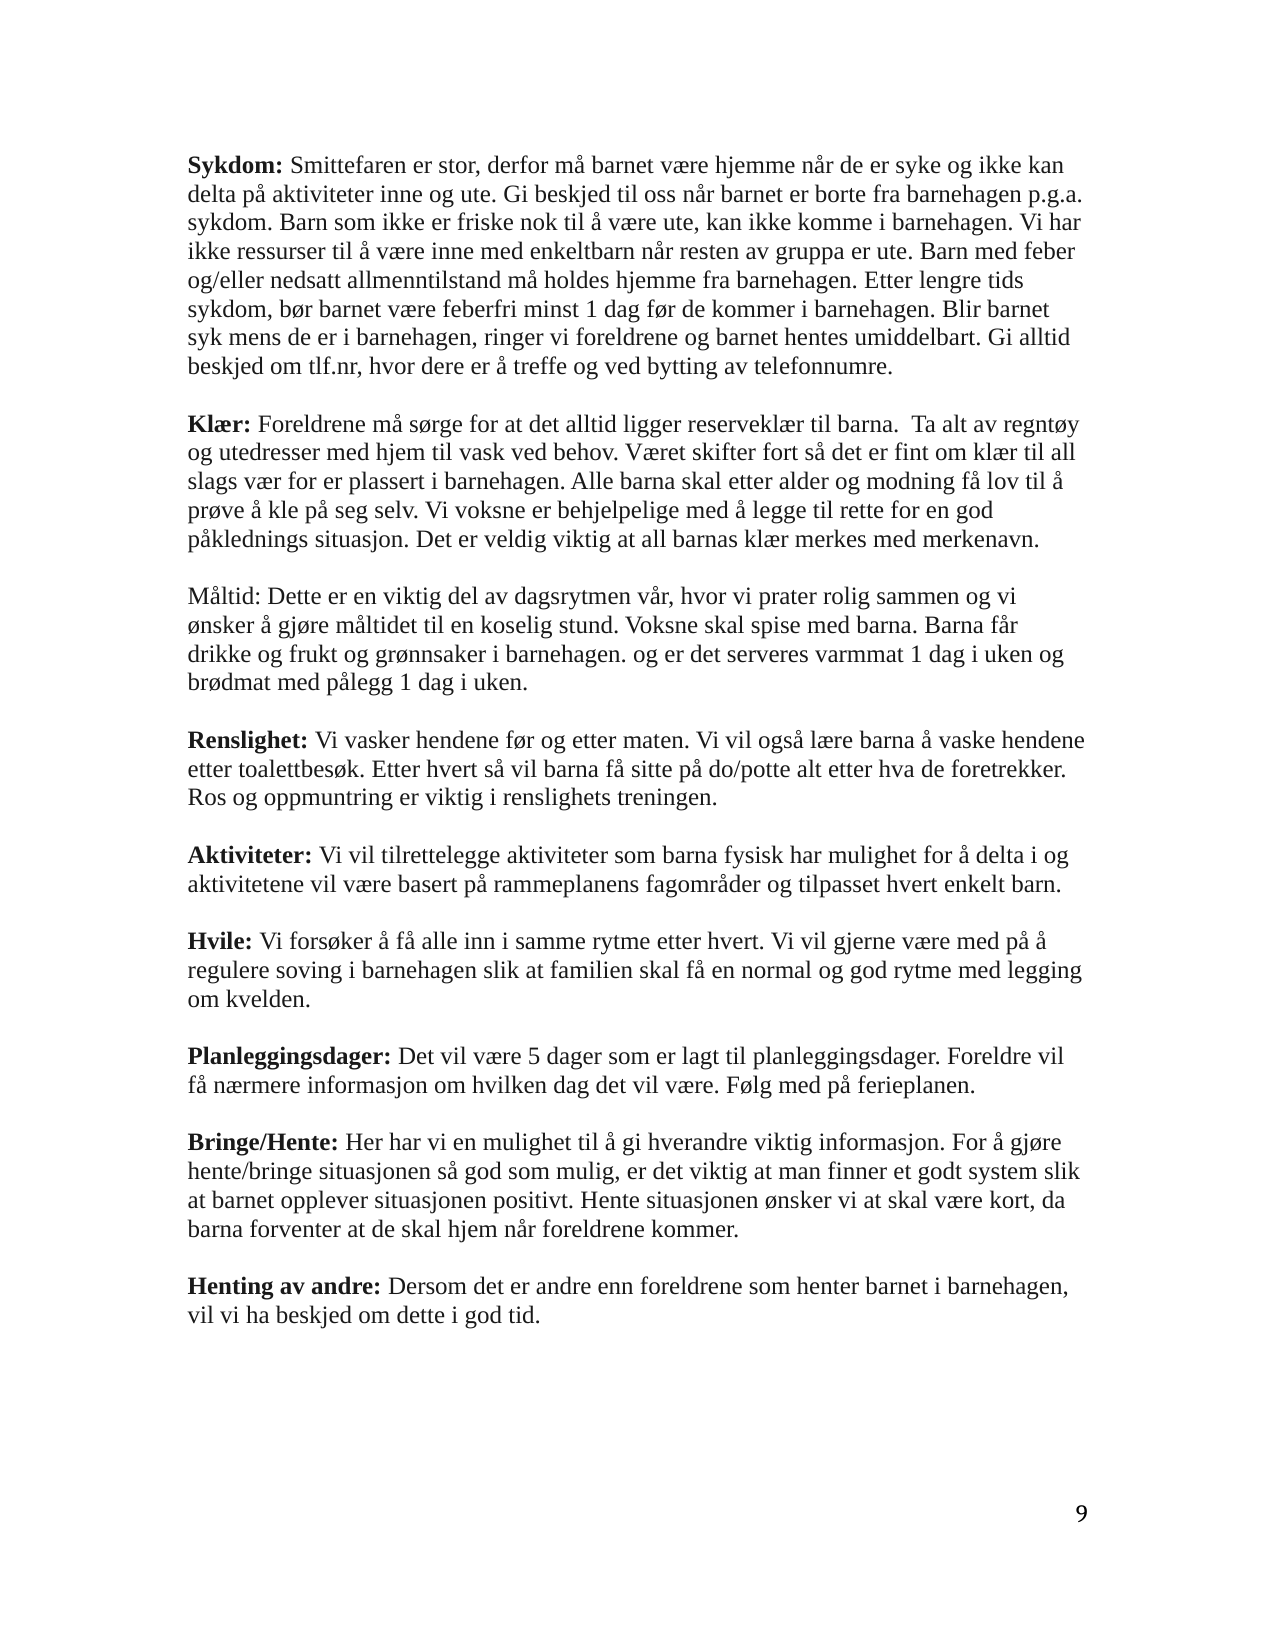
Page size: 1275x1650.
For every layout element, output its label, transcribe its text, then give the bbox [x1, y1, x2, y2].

text Henting av andre: Dersom det er andre enn foreldrene som henter barnet i barnehagen, vil vi ha beskjed om dette i god tid. [187, 1271, 1087, 1329]
text Sykdom: Smittefaren er stor, derfor må barnet være hjemme når de er syke og ikke kan delta på aktiviteter inne og ute. Gi beskjed til oss når barnet er borte fra barnehagen p.g.a. sykdom. Barn som ikke er friske nok til å være ute, kan ikke komme i barnehagen. Vi har ikke ressurser til å være inne med enkeltbarn når resten av gruppa er ute. Barn med feber og/eller nedsatt allmenntilstand må holdes hjemme fra barnehagen. Etter lengre tids sykdom, bør barnet være feberfri minst 1 dag før de kommer i barnehagen. Blir barnet syk mens de er i barnehagen, ringer vi foreldrene og barnet hentes umiddelbart. Gi alltid beskjed om tlf.nr, hvor dere er å treffe og ved bytting av telefonnumre. [187, 150, 1087, 380]
text Renslighet: Vi vasker hendene før og etter maten. Vi vil også lære barna å vaske hendene etter toalettbesøk. Etter hvert så vil barna få sitte på do/potte alt etter hva de foretrekker. Ros og oppmuntring er viktig i renslighets treningen. [187, 725, 1087, 811]
text Hvile: Vi forsøker å få alle inn i samme rytme etter hvert. Vi vil gjerne være med på å regulere soving i barnehagen slik at familien skal få en normal og god rytme med legging om kvelden. [187, 926, 1087, 1012]
text Klær: Foreldrene må sørge for at det alltid ligger reserveklær til barna. Ta alt av regntøy og utedresser med hjem til vask ved behov. Været skifter fort så det er fint om klær til all slags vær for er plassert i barnehagen. Alle barna skal etter alder og modning få lov til å prøve å kle på seg selv. Vi voksne er behjelpelige med å legge til rette for en god påklednings situasjon. Det er veldig viktig at all barnas klær merkes med merkenavn. [187, 409, 1087, 552]
text Planleggingsdager: Det vil være 5 dager som er lagt til planleggingsdager. Foreldre vil få nærmere informasjon om hvilken dag det vil være. Følg med på ferieplanen. [187, 1041, 1087, 1099]
text Aktiviteter: Vi vil tilrettelegge aktiviteter som barna fysisk har mulighet for å delta i og aktivitetene vil være basert på rammeplanens fagområder og tilpasset hvert enkelt barn. [187, 840, 1087, 897]
text Bringe/Hente: Her har vi en mulighet til å gi hverandre viktig informasjon. For å gjøre hente/bringe situasjonen så god som mulig, er det viktig at man finner et godt system slik at barnet opplever situasjonen positivt. Hente situasjonen ønsker vi at skal være kort, da barna forventer at de skal hjem når foreldrene kommer. [187, 1127, 1087, 1242]
text Måltid: Dette er en viktig del av dagsrytmen vår, hvor vi prater rolig sammen og vi ønsker å gjøre måltidet til en koselig stund. Voksne skal spise med barna. Barna får drikke og frukt og grønnsaker i barnehagen. og er det serveres varmmat 1 dag i uken og brødmat med pålegg 1 dag i uken. [187, 581, 1087, 696]
